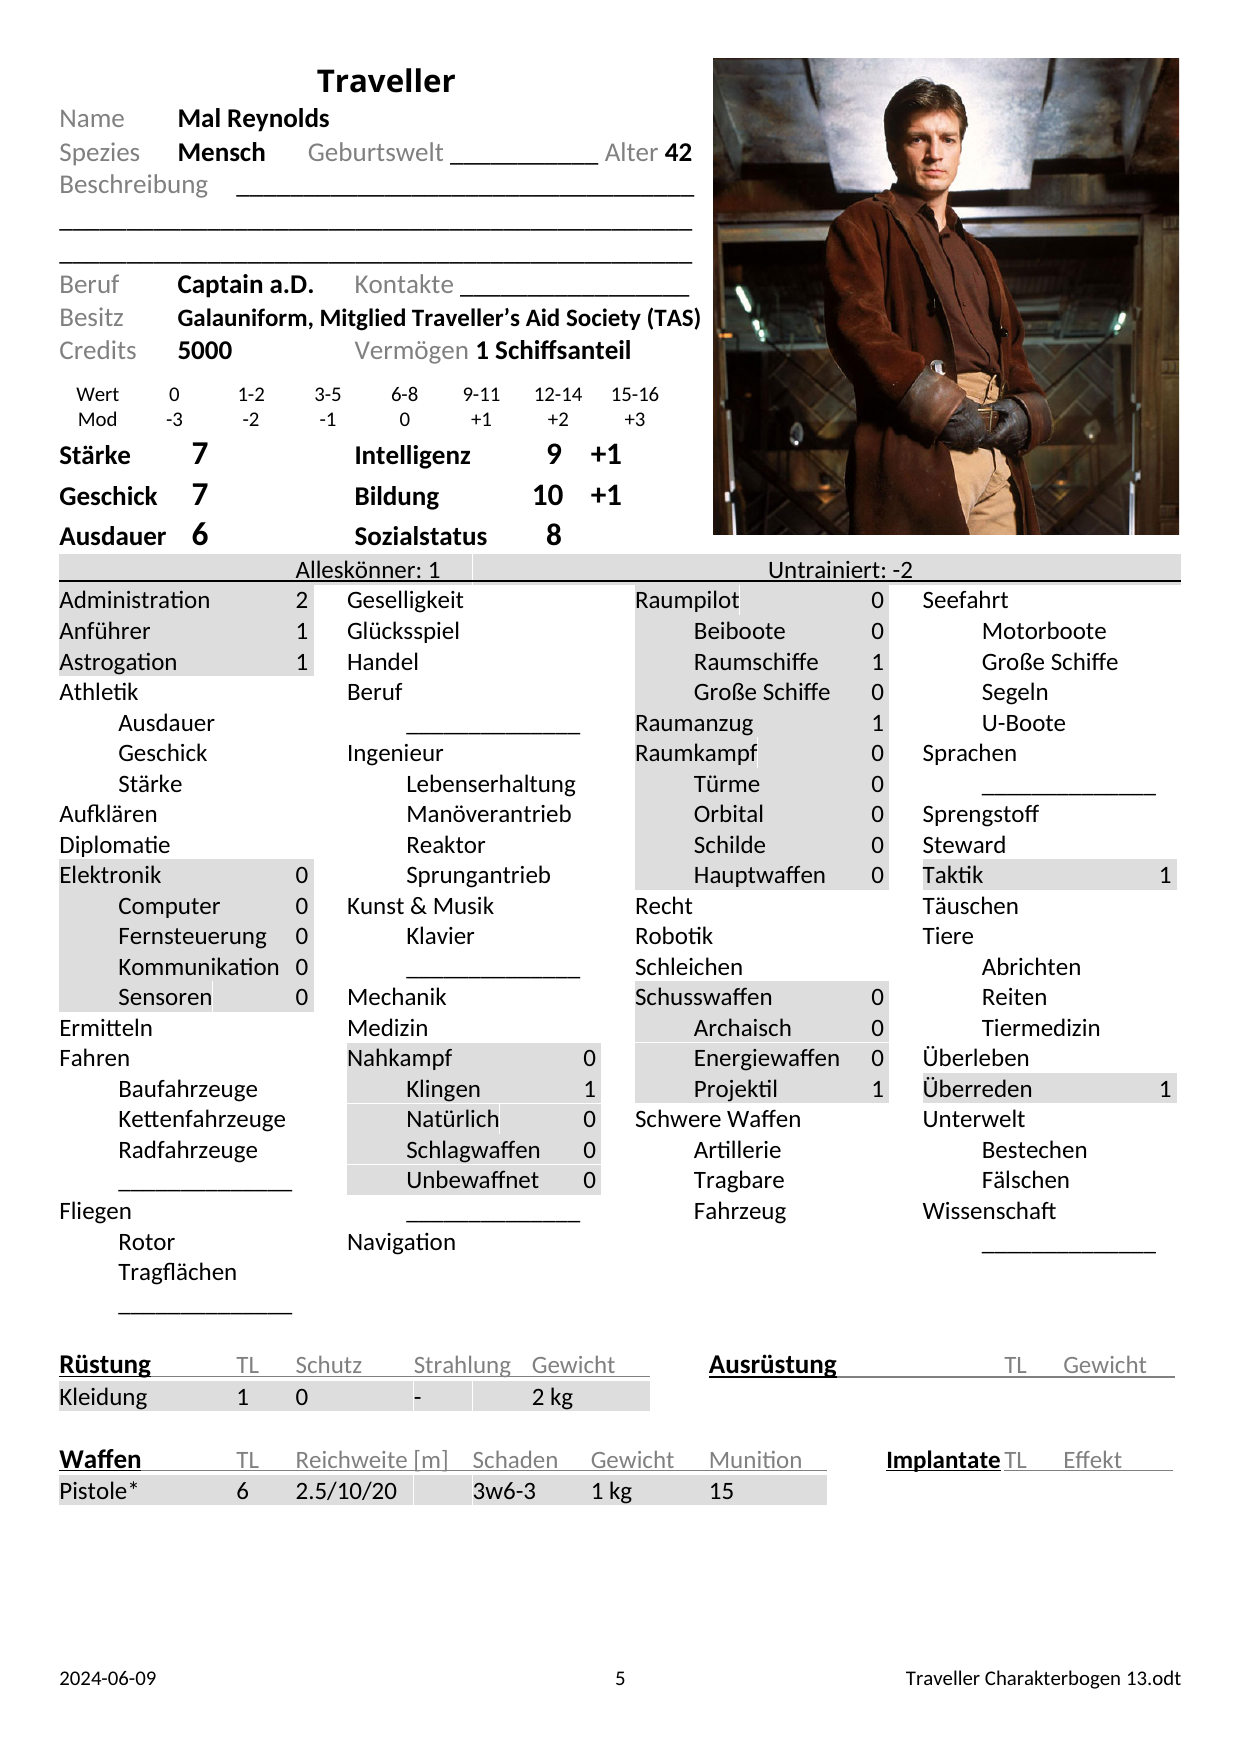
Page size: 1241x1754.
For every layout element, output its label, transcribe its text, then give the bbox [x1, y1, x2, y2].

text ______________ [347, 951, 605, 981]
table_header 12-14 [520, 381, 596, 407]
text Geselligkeit [347, 585, 605, 615]
text Große Schiffe 0 [635, 676, 893, 707]
text Alleskönner: 1 Untrainiert: -2 [59, 554, 1181, 580]
text Schusswaffen 0 [635, 981, 893, 1012]
text U-Boote [922, 707, 1181, 737]
table_header 1-2 [213, 381, 289, 407]
text Sprengstoff [922, 798, 1181, 829]
text Projektil 1 [635, 1073, 893, 1103]
text Waffen TL Reichweite [m] Schaden Gewicht Munition Implantate TL Effekt [59, 1442, 1181, 1475]
text Nahkampf 0 [347, 1042, 605, 1073]
text Name Mal Reynolds [59, 102, 713, 135]
text Aufklären [59, 798, 317, 829]
text Administration 2 [59, 585, 317, 615]
text ______________ [347, 707, 605, 737]
text Astrogation 1 [59, 646, 317, 676]
text Türme 0 [635, 768, 893, 798]
text Orbital 0 [635, 798, 893, 829]
table_header 6-8 [366, 381, 443, 407]
table_header Wert [59, 381, 136, 407]
text ______________ [59, 1287, 317, 1317]
text Unterwelt [922, 1103, 1181, 1134]
text Überreden 1 [922, 1073, 1181, 1103]
text Reiten [922, 981, 1181, 1012]
text Geschick [59, 737, 317, 768]
text Segeln [922, 676, 1181, 707]
text Hauptwaffen 0 [635, 859, 893, 890]
text Unbewaffnet 0 [347, 1164, 605, 1195]
text Klingen 1 [347, 1073, 605, 1103]
text Taktik 1 [922, 859, 1181, 890]
text Schlagwaffen 0 [347, 1134, 605, 1164]
text Täuschen [922, 890, 1181, 920]
text Motorboote [922, 615, 1181, 646]
text Rüstung TL Schutz Strahlung Gewicht Ausrüstung TL Gewicht [59, 1348, 1181, 1381]
table_cell +2 [520, 407, 596, 432]
text Radfahrzeuge [59, 1134, 317, 1164]
text Große Schiffe [922, 646, 1181, 676]
text Raumschiffe 1 [635, 646, 893, 676]
text Baufahrzeuge [59, 1073, 317, 1103]
text Natürlich 0 [347, 1103, 605, 1134]
text Traveller [59, 59, 713, 102]
text Wissenschaft ______________ [922, 1195, 1181, 1256]
table_header 0 [136, 381, 213, 407]
text Artillerie [635, 1134, 893, 1164]
text Archaisch 0 [635, 1012, 893, 1042]
table_header 3-5 [289, 381, 366, 407]
text Manöverantrieb [347, 798, 605, 829]
text Abrichten [922, 951, 1181, 981]
text Tragflächen [59, 1256, 317, 1287]
text Glücksspiel [347, 615, 605, 646]
text Schilde 0 [635, 829, 893, 859]
text Raumanzug 1 [635, 707, 893, 737]
text Mechanik [347, 981, 605, 1012]
text Seefahrt [922, 585, 1181, 615]
text Kommunikation 0 [59, 951, 317, 981]
text Rotor [59, 1226, 317, 1256]
text Spezies Mensch Geburtswelt ___________ Alter 42 [59, 135, 713, 168]
text Beruf [347, 676, 605, 707]
text _______________________________________________ [59, 201, 713, 234]
text Diplomatie [59, 829, 317, 859]
table_cell -3 [136, 407, 213, 432]
table_header 15-16 [596, 381, 673, 407]
text Handel [347, 646, 605, 676]
text Fernsteuerung 0 [59, 920, 317, 951]
text Robotik [635, 920, 893, 951]
picture [713, 58, 1180, 535]
text ______________ [347, 1195, 605, 1226]
text Stärke [59, 768, 317, 798]
table_header 9-11 [443, 381, 520, 407]
text Stärke 7 Intelligenz 9 +1 [59, 432, 713, 473]
text Beiboote 0 [635, 615, 893, 646]
text ______________ [59, 1164, 317, 1195]
text Steward [922, 829, 1181, 859]
text Sensoren 0 [59, 981, 317, 1012]
text Ausdauer [59, 707, 317, 737]
table_cell -1 [289, 407, 366, 432]
text Bestechen [922, 1134, 1181, 1164]
text Tiere [922, 920, 1181, 951]
text Tiermedizin [922, 1012, 1181, 1042]
text Ermitteln [59, 1012, 317, 1042]
text Beruf Captain a.D. Kontakte _________________ Besitz Galauniform, Mitglied Traveller’s Aid Society (TAS) [59, 267, 713, 333]
table_cell +3 [596, 407, 673, 432]
text Schleichen [635, 951, 893, 981]
text Geschick 7 Bildung 10 +1 [59, 473, 713, 513]
text Navigation [347, 1226, 605, 1256]
text Computer 0 [59, 890, 317, 920]
text Medizin [347, 1012, 605, 1042]
text Credits 5000 Vermögen 1 Schiffsanteil [59, 333, 713, 381]
text Pistole* 6 2.5/10/20 3w6-3 1 kg 15 [59, 1475, 1181, 1505]
text _______________________________________________ [59, 234, 713, 267]
text Schwere Waffen [635, 1103, 893, 1134]
text Klavier [347, 920, 605, 951]
text Fälschen [922, 1164, 1181, 1195]
text Raumkampf 0 [635, 737, 893, 768]
text Fliegen [59, 1195, 317, 1226]
text Ingenieur Lebenserhaltung [347, 737, 605, 798]
text Kettenfahrzeuge [59, 1103, 317, 1134]
text ______________ [922, 768, 1181, 798]
text Beschreibung __________________________________ [59, 168, 713, 201]
text Sprungantrieb [347, 859, 605, 890]
text Überleben [922, 1042, 1181, 1073]
text Reaktor [347, 829, 605, 859]
text Tragbare [635, 1164, 893, 1195]
text Sprachen [922, 737, 1181, 768]
text Raumpilot 0 [635, 585, 893, 615]
text Athletik [59, 676, 317, 707]
table_cell 0 [366, 407, 443, 432]
text Kunst & Musik [347, 890, 605, 920]
table_cell -2 [213, 407, 289, 432]
text Anführer 1 [59, 615, 317, 646]
text Ausdauer 6 Sozialstatus 8 [59, 513, 1181, 554]
table_cell Mod [59, 407, 136, 432]
table_cell +1 [443, 407, 520, 432]
text Fahren [59, 1042, 317, 1073]
text Kleidung 1 0 - 2 kg [59, 1381, 1181, 1411]
text Energiewaffen 0 [635, 1042, 893, 1073]
text Elektronik 0 [59, 859, 317, 890]
text Recht [635, 890, 893, 920]
text Fahrzeug [635, 1195, 893, 1226]
